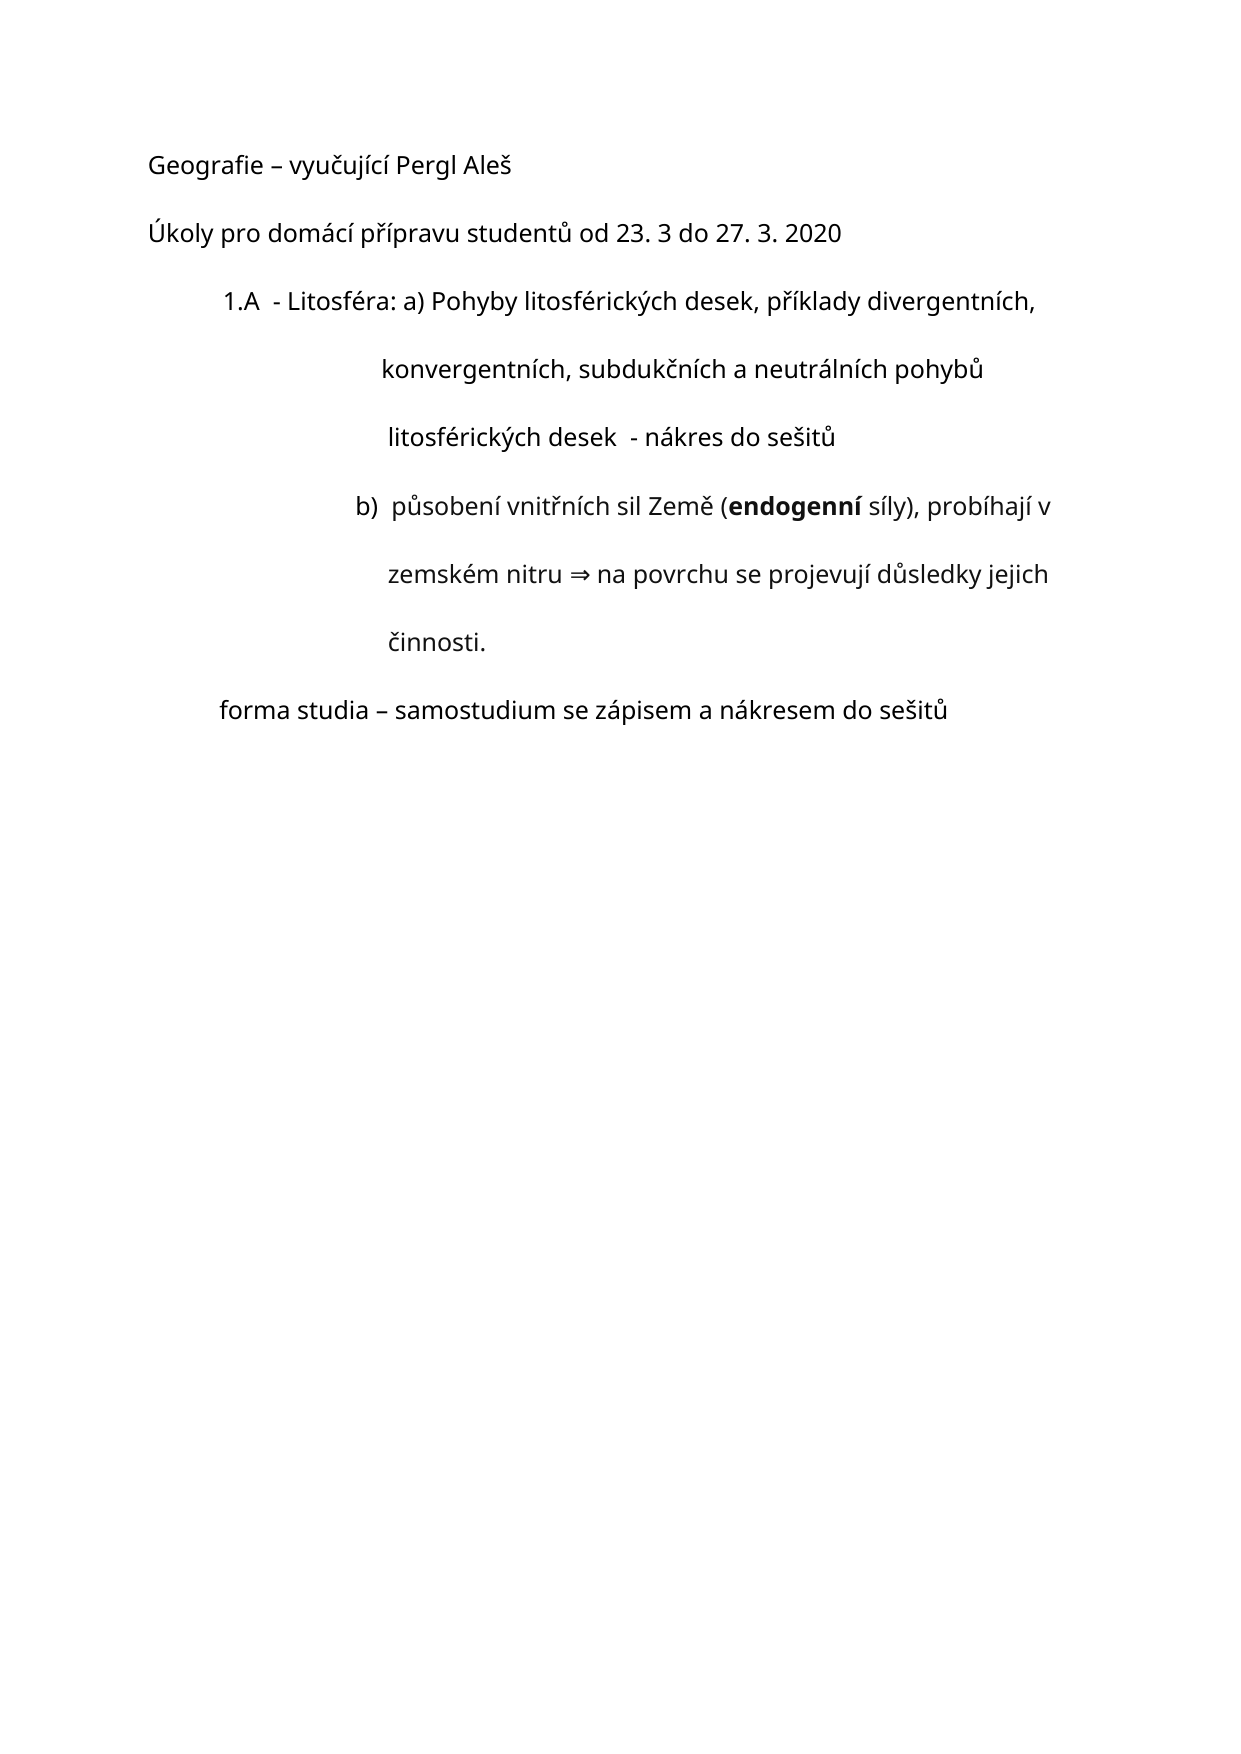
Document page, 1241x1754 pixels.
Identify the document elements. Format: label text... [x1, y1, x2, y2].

list 1.A - Litosféra: a) Pohyby litosférických desek, příklady divergentních, [185, 284, 1093, 318]
list forma studia – samostudium se zápisem a nákresem do sešitů [148, 693, 1093, 727]
list zemském nitru ⇒ na povrchu se projevují důsledky jejich [148, 556, 1093, 590]
list konvergentních, subdukčních a neutrálních pohybů [148, 352, 1093, 386]
text Úkoly pro domácí přípravu studentů od 23. 3 do 27. 3. 2020 [148, 216, 1093, 250]
list činnosti. [148, 624, 1093, 658]
list b) působení vnitřních sil Země (endogenní síly), probíhají v [148, 488, 1093, 522]
text Geografie – vyučující Pergl Aleš [148, 148, 1093, 182]
list litosférických desek - nákres do sešitů [148, 420, 1093, 454]
